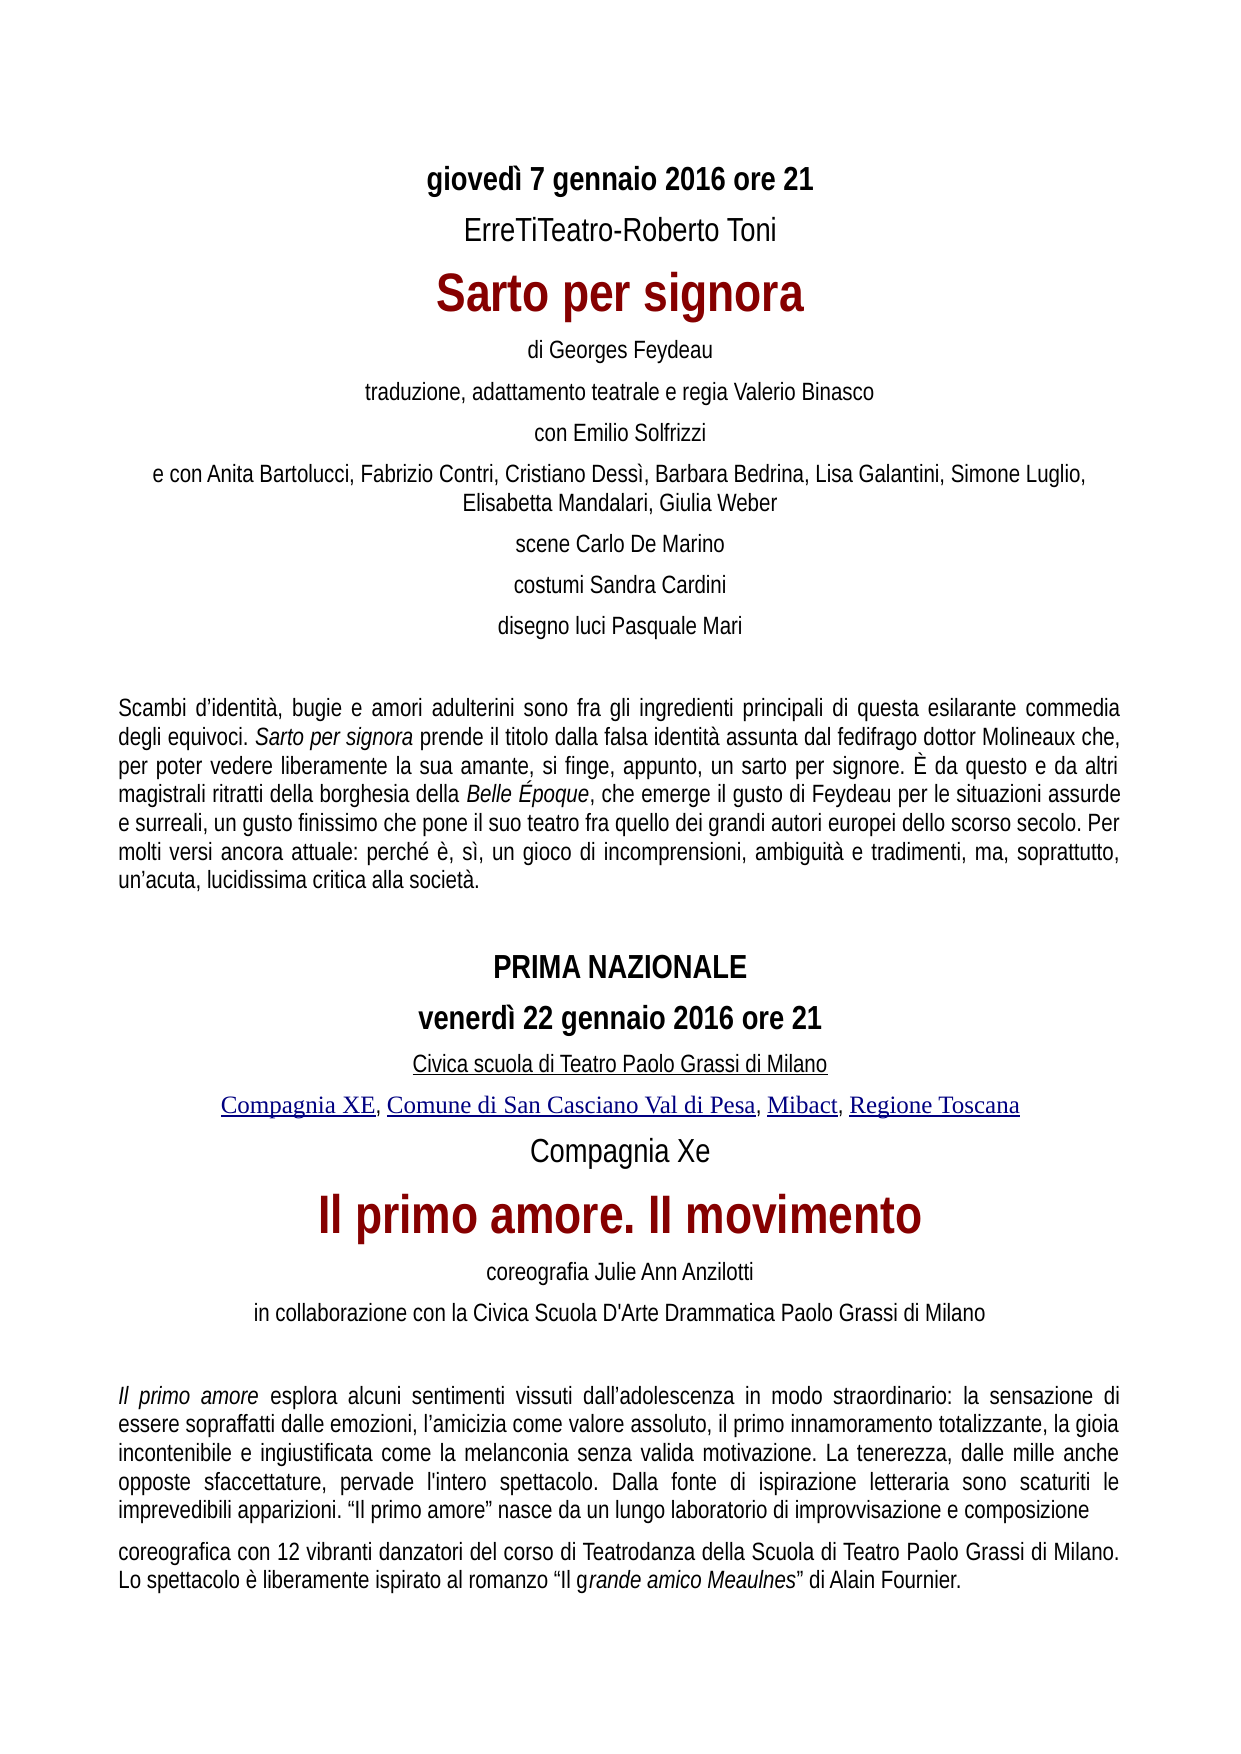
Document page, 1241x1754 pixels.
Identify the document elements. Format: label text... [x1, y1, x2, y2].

text in collaborazione con la Civica Scuola D'Arte Drammatica Paolo Grassi di Milano [118, 1298, 1122, 1327]
text Scambi d’identità, bugie e amori adulterini sono fra gli ingredienti principali di questa esilarante commedia degli equivoci. Sarto per signora prende il titolo dalla falsa identità assunta dal fedifrago dottor Molineaux che, per poter vedere liberamente la sua amante, si finge, appunto, un sarto per signore. È da questo e da altri magistrali ritratti della borghesia della Belle Époque, che emerge il gusto di Feydeau per le situazioni assurde e surreali, un gusto finissimo che pone il suo teatro fra quello dei grandi autori europei dello scorso secolo. Per molti versi ancora attuale: perché è, sì, un gioco di incomprensioni, ambiguità e tradimenti, ma, soprattutto, un’acuta, lucidissima critica alla società. [118, 693, 1122, 894]
text ErreTiTeatro-Roberto Toni [118, 210, 1122, 248]
text Il primo amore esplora alcuni sentimenti vissuti dall’adolescenza in modo straordinario: la sensazione di essere sopraffatti dalle emozioni, l’amicizia come valore assoluto, il primo innamoramento totalizzante, la gioia incontenibile e ingiustificata come la melanconia senza valida motivazione. La tenerezza, dalle mille anche opposte sfaccettature, pervade l'intero spettacolo. Dalla fonte di ispirazione letteraria sono scaturiti le imprevedibili apparizioni. “Il primo amore” nasce da un lungo laboratorio di improvvisazione e composizione [118, 1381, 1122, 1524]
text giovedì 7 gennaio 2016 ore 21 [118, 159, 1122, 198]
text Il primo amore. II movimento [118, 1182, 1122, 1244]
text Compagnia Xe [118, 1132, 1122, 1170]
text traduzione, adattamento teatrale e regia Valerio Binasco [118, 377, 1122, 405]
text disegno luci Pasquale Mari [118, 611, 1122, 640]
text con Emilio Solfrizzi [118, 418, 1122, 446]
text venerdì 22 gennaio 2016 ore 21 [118, 998, 1122, 1037]
text di Georges Feydeau [118, 336, 1122, 364]
text Compagnia XE, Comune di San Casciano Val di Pesa, Mibact, Regione Toscana [118, 1090, 1122, 1119]
text coreografica con 12 vibranti danzatori del corso di Teatrodanza della Scuola di Teatro Paolo Grassi di Milano. Lo spettacolo è liberamente ispirato al romanzo “Il grande amico Meaulnes” di Alain Fournier. [118, 1537, 1122, 1594]
text scene Carlo De Marino [118, 529, 1122, 557]
text e con Anita Bartolucci, Fabrizio Contri, Cristiano Dessì, Barbara Bedrina, Lisa Galantini, Simone Luglio, Elisabetta Mandalari, Giulia Weber [118, 459, 1122, 516]
text costumi Sandra Cardini [118, 570, 1122, 598]
text coreografia Julie Ann Anzilotti [118, 1257, 1122, 1286]
text Civica scuola di Teatro Paolo Grassi di Milano [118, 1049, 1122, 1078]
text PRIMA NAZIONALE [118, 948, 1122, 986]
text Sarto per signora [118, 261, 1122, 323]
